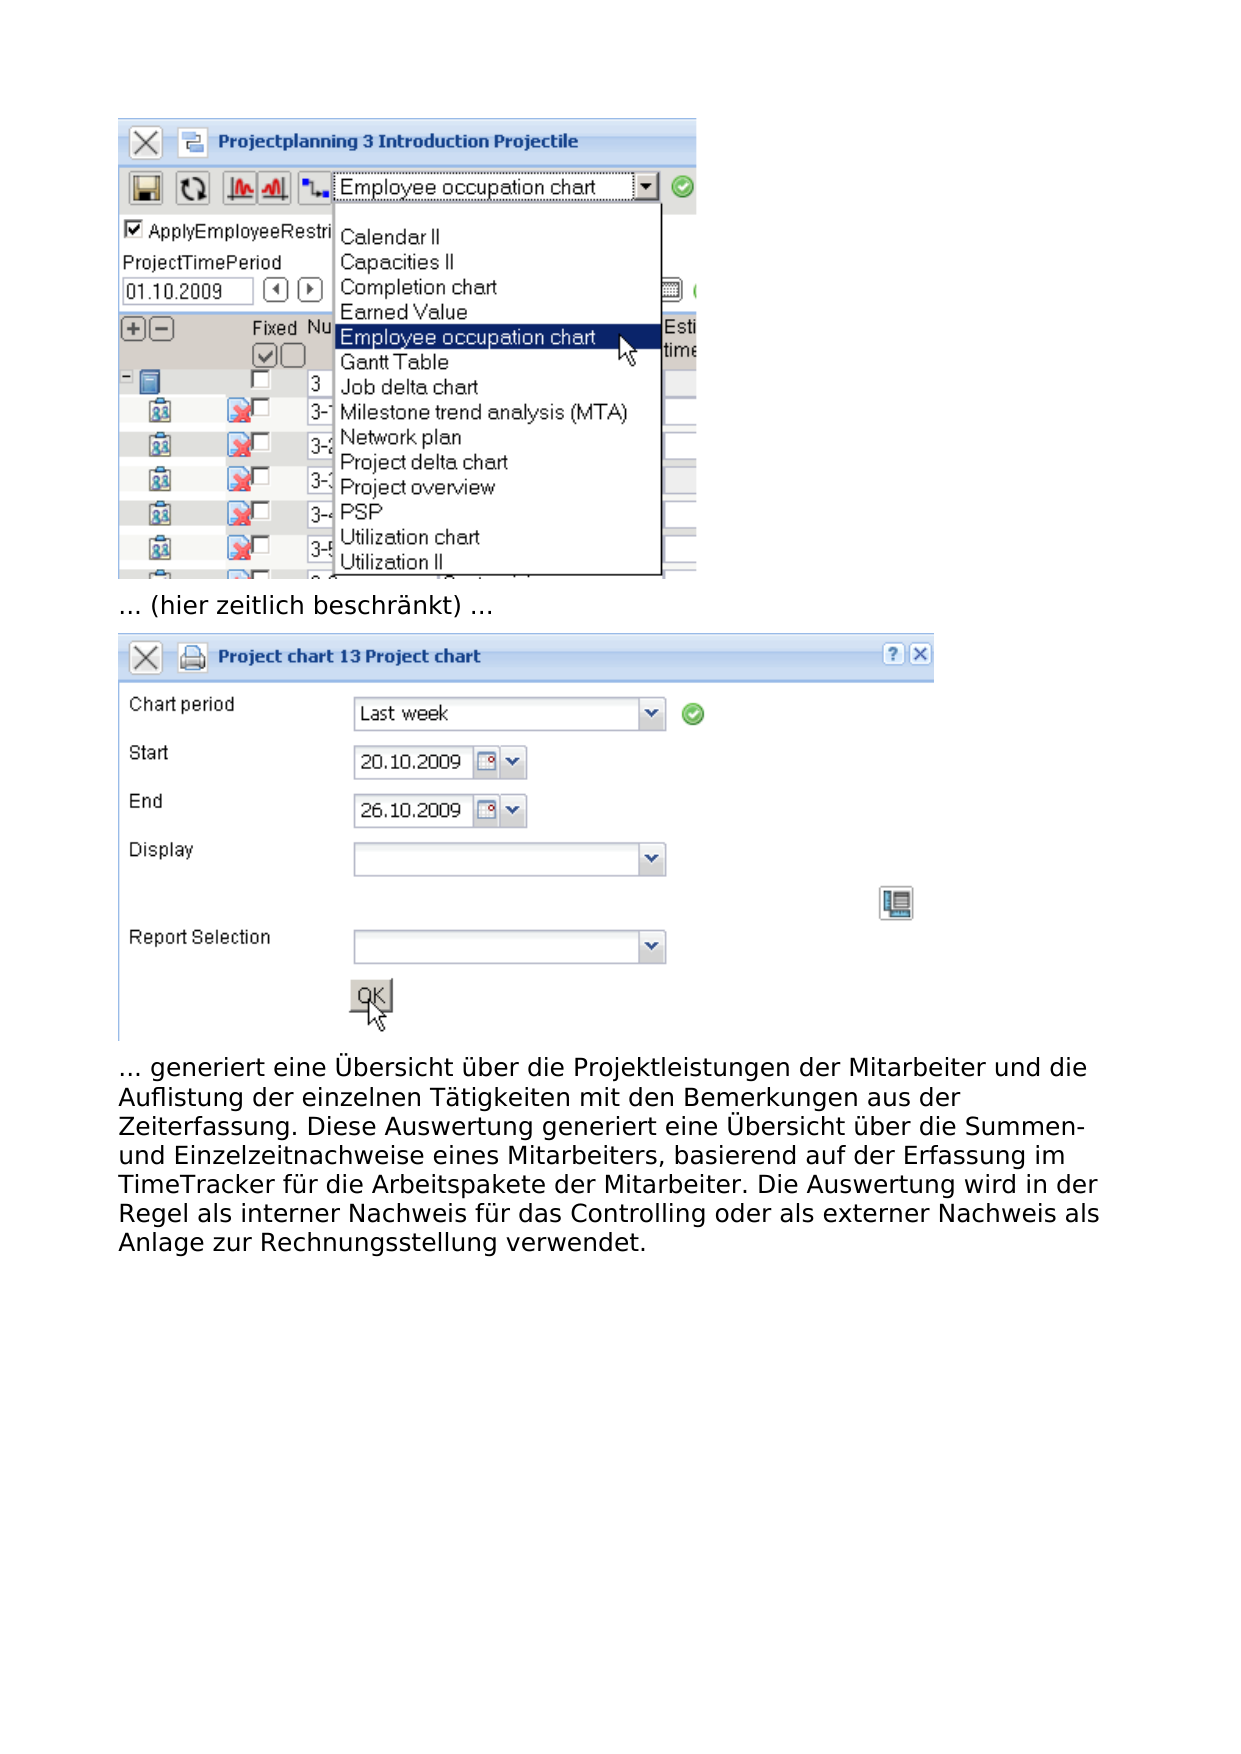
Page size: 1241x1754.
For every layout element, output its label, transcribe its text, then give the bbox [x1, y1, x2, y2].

picture [118, 118, 697, 579]
text ... generiert eine Übersicht über die Projektleistungen der Mitarbeiter und die Auflistung der einzelnen Tätigkeiten mit den Bemerkungen aus der Zeiterfassung. Diese Auswertung generiert eine Übersicht über die Summen- und Einzelzeitnachweise eines Mitarbeiters, basierend auf der Erfassung im TimeTracker für die Arbeitspakete der Mitarbeiter. Die Auswertung wird in der Regel als interner Nachweis für das Controlling oder als externer Nachweis als Anlage zur Rechnungsstellung verwendet. [118, 1053, 1122, 1258]
text ... (hier zeitlich beschränkt) ... [118, 592, 1122, 621]
picture [118, 633, 934, 1041]
